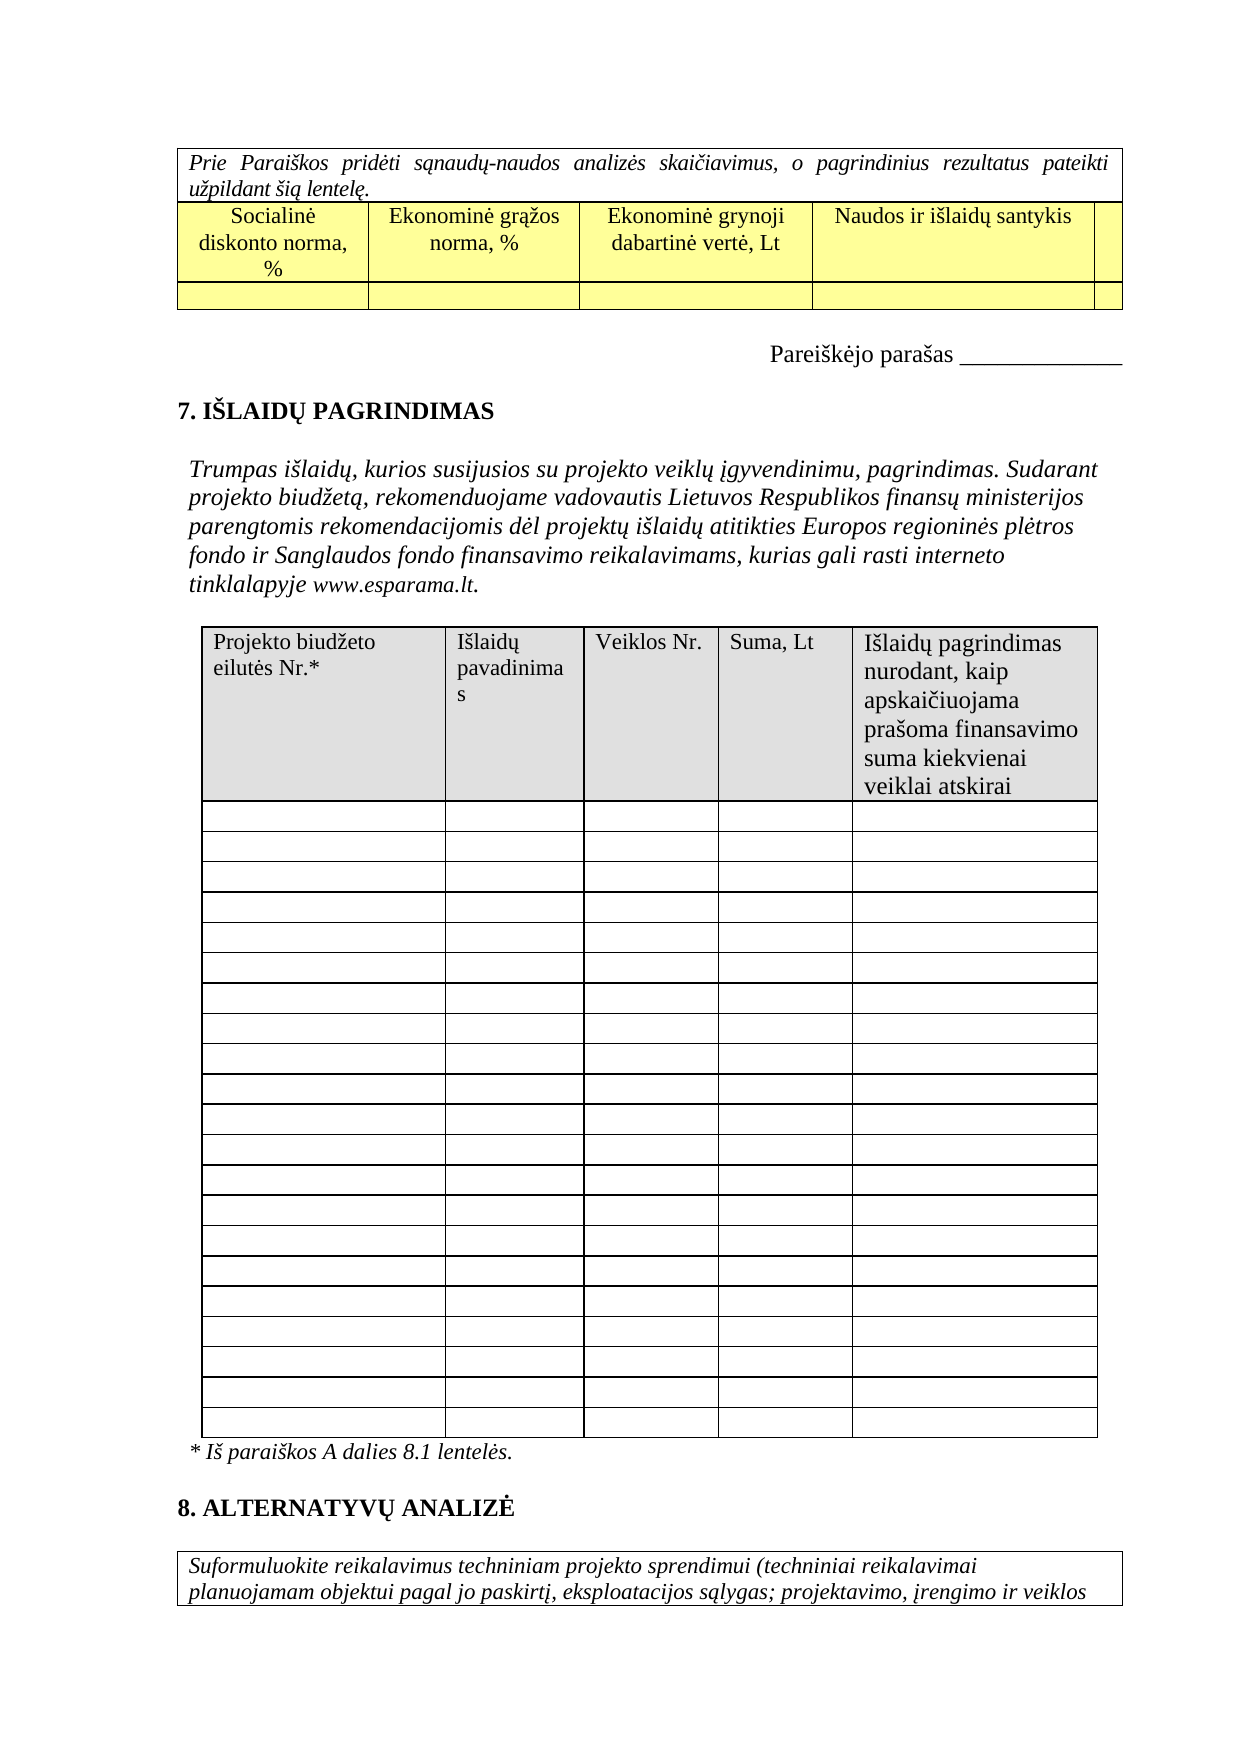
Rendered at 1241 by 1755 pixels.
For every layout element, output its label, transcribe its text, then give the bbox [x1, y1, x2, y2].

table_cell [853, 1044, 1097, 1073]
table_cell [446, 1257, 583, 1285]
table_cell [719, 1317, 852, 1346]
table_cell Ekonominė grąžos norma, % [369, 203, 579, 281]
table_cell [178, 283, 368, 309]
table_cell [719, 1287, 852, 1316]
table_cell [203, 893, 445, 921]
table_cell [585, 1105, 718, 1134]
table_cell [177, 1164, 201, 1194]
table_cell [446, 1408, 583, 1437]
table_cell [719, 1196, 852, 1224]
table_cell [1098, 861, 1122, 891]
table_cell [853, 1347, 1097, 1376]
table_cell [203, 862, 445, 891]
table_cell [203, 1287, 445, 1316]
table_cell [719, 923, 852, 952]
table_cell [177, 891, 201, 921]
table_cell [853, 1196, 1097, 1224]
table_cell [446, 1044, 583, 1073]
text Pareiškėjo parašas _____________ [177, 339, 1122, 367]
table_cell Ekonominė grynoji dabartinė vertė, Lt [580, 203, 812, 281]
table_cell [853, 923, 1097, 952]
table_cell [203, 1166, 445, 1194]
table_cell [369, 283, 579, 309]
table_cell [719, 1347, 852, 1376]
table_cell [585, 1014, 718, 1043]
table_cell [203, 1347, 445, 1376]
table_cell [853, 1075, 1097, 1103]
table_cell [177, 1316, 201, 1346]
table_cell [853, 984, 1097, 1012]
table_cell [446, 1135, 583, 1164]
text 8. ALTERNATYVŲ ANALIZĖ [177, 1493, 1122, 1522]
table_cell [853, 1105, 1097, 1134]
table_cell [177, 1255, 201, 1285]
table_cell [446, 1317, 583, 1346]
table_cell [1098, 1255, 1122, 1285]
table_cell Naudos ir išlaidų santykis [813, 203, 1094, 281]
table_cell [1098, 1013, 1122, 1043]
table_cell [1098, 891, 1122, 921]
table_cell [1098, 1346, 1122, 1376]
table_cell [585, 1226, 718, 1255]
table_cell [719, 1257, 852, 1285]
table_cell [1098, 952, 1122, 982]
table_cell [203, 1196, 445, 1224]
table_cell [177, 1225, 201, 1255]
table_cell [203, 1075, 445, 1103]
table_cell [719, 832, 852, 861]
table_cell [446, 893, 583, 921]
table_cell [853, 1226, 1097, 1255]
table_cell [446, 984, 583, 1012]
table_cell [203, 953, 445, 982]
table_cell [177, 626, 201, 800]
table_cell [203, 1257, 445, 1285]
table_cell [585, 1135, 718, 1164]
table_cell [585, 1044, 718, 1073]
table_cell [446, 1378, 583, 1406]
table_cell [177, 982, 201, 1012]
table_cell [853, 893, 1097, 921]
table_cell [177, 1073, 201, 1103]
table_cell [585, 1166, 718, 1194]
table_header Trumpas išlaidų, kurios susijusios su projekto veiklų įgyvendinimu, pagrindimas. Sudarant projekto biudžetą, rekomenduojame vadovautis Lietuvos Respublikos finansų ministerijos parengtomis rekomendacijomis dėl projektų išlaidų atitikties Europos regioninės plėtros fondo ir Sanglaudos fondo finansavimo reikalavimams, kurias gali rasti interneto tinklalapyje www.esparama.lt. [177, 454, 1122, 626]
table_cell [1098, 1103, 1122, 1134]
table_cell [719, 1105, 852, 1134]
table_cell [446, 832, 583, 861]
table_cell [446, 802, 583, 831]
table_cell [853, 1287, 1097, 1316]
table_cell [1098, 1073, 1122, 1103]
table_cell [719, 1135, 852, 1164]
table_cell [1098, 831, 1122, 861]
table_cell [1098, 1043, 1122, 1073]
table_cell [719, 802, 852, 831]
table_cell [203, 1317, 445, 1346]
table_cell [203, 1105, 445, 1134]
table_cell [719, 1166, 852, 1194]
table_cell [1098, 1194, 1122, 1224]
table_cell [446, 953, 583, 982]
table_cell [1098, 982, 1122, 1012]
table_cell [1098, 1376, 1122, 1406]
table_cell [585, 1196, 718, 1224]
table_cell [177, 1103, 201, 1134]
table_cell [853, 1135, 1097, 1164]
table_cell [177, 1043, 201, 1073]
table_cell [1095, 203, 1122, 281]
table_cell [446, 1196, 583, 1224]
table_cell [853, 1257, 1097, 1285]
table_cell * Iš paraiškos A dalies 8.1 lentelės. [177, 1437, 1122, 1465]
table_cell [203, 832, 445, 861]
table_cell [1098, 1285, 1122, 1316]
table_cell [203, 802, 445, 831]
table_cell [1098, 800, 1122, 831]
table_cell [203, 1014, 445, 1043]
table_cell Išlaidų pavadinimas [446, 628, 583, 800]
table_cell [177, 1406, 201, 1437]
table_header Suformuluokite reikalavimus techniniam projekto sprendimui (techniniai reikalavimai planuojamam objektui pagal jo paskirtį, eksploatacijos sąlygas; projektavimo, įrengimo ir veiklos [178, 1552, 1122, 1605]
table_cell [177, 1346, 201, 1376]
table_cell [446, 923, 583, 952]
table_cell [853, 862, 1097, 891]
table_cell [585, 1408, 718, 1437]
table_cell [177, 1376, 201, 1406]
table_cell [719, 1014, 852, 1043]
table_cell [446, 1347, 583, 1376]
table_cell [719, 862, 852, 891]
table_cell [719, 1044, 852, 1073]
table_cell [177, 1134, 201, 1164]
table_cell [446, 1226, 583, 1255]
table_cell [203, 1135, 445, 1164]
table_cell [446, 1075, 583, 1103]
table_cell [1098, 1164, 1122, 1194]
table_cell [719, 1226, 852, 1255]
table_cell [177, 861, 201, 891]
table_cell [177, 952, 201, 982]
table_cell [177, 800, 201, 831]
table_cell [1098, 626, 1122, 800]
table_cell [446, 1014, 583, 1043]
table_cell [1098, 1225, 1122, 1255]
table_cell [585, 1378, 718, 1406]
table_cell [719, 893, 852, 921]
table_cell [719, 1408, 852, 1437]
table_cell [585, 1347, 718, 1376]
table_cell [853, 802, 1097, 831]
table_cell [853, 1014, 1097, 1043]
table_cell [719, 984, 852, 1012]
table_cell [585, 1287, 718, 1316]
table_cell [585, 1075, 718, 1103]
table_cell [853, 1166, 1097, 1194]
table_cell [203, 1378, 445, 1406]
table_cell [1095, 283, 1122, 309]
table_cell Projekto biudžeto eilutės Nr.* [203, 628, 445, 800]
table_cell [853, 1408, 1097, 1437]
table_cell [446, 1105, 583, 1134]
table_cell [1098, 1134, 1122, 1164]
table_cell [177, 1013, 201, 1043]
table_cell [853, 1317, 1097, 1346]
table_cell [446, 862, 583, 891]
table_cell [585, 953, 718, 982]
text 7. IŠLAIDŲ PAGRINDIMAS [177, 396, 1122, 425]
table_cell [585, 1317, 718, 1346]
table_cell [177, 921, 201, 952]
table_cell [719, 1378, 852, 1406]
table_cell [585, 1257, 718, 1285]
table_cell Socialinė diskonto norma, % [178, 203, 368, 281]
table_cell [177, 1285, 201, 1316]
table_cell [853, 832, 1097, 861]
table_cell [719, 953, 852, 982]
table_cell Veiklos Nr. [585, 628, 718, 800]
table_cell [585, 862, 718, 891]
table_cell [813, 283, 1094, 309]
table_cell [585, 923, 718, 952]
table_cell [203, 923, 445, 952]
table_cell Prie Paraiškos pridėti sąnaudų-naudos analizės skaičiavimus, o pagrindinius rezultatus pateikti užpildant šią lentelę. [178, 149, 1122, 201]
table_cell [203, 1044, 445, 1073]
table_cell [203, 1408, 445, 1437]
table_cell [446, 1287, 583, 1316]
table_cell [853, 953, 1097, 982]
table_cell [585, 832, 718, 861]
table_cell Suma, Lt [719, 628, 852, 800]
table_cell [719, 1075, 852, 1103]
table_cell [580, 283, 812, 309]
table_cell [1098, 1406, 1122, 1437]
table_cell [177, 1194, 201, 1224]
table_cell [853, 1378, 1097, 1406]
table_cell [203, 1226, 445, 1255]
table_cell [585, 984, 718, 1012]
table_cell [203, 984, 445, 1012]
table_cell [446, 1166, 583, 1194]
table_cell [177, 831, 201, 861]
table_cell [1098, 921, 1122, 952]
table_cell [585, 893, 718, 921]
table_cell [1098, 1316, 1122, 1346]
table_cell Išlaidų pagrindimas nurodant, kaip apskaičiuojama prašoma finansavimo suma kiekvienai veiklai atskirai [853, 628, 1097, 800]
table_cell [585, 802, 718, 831]
